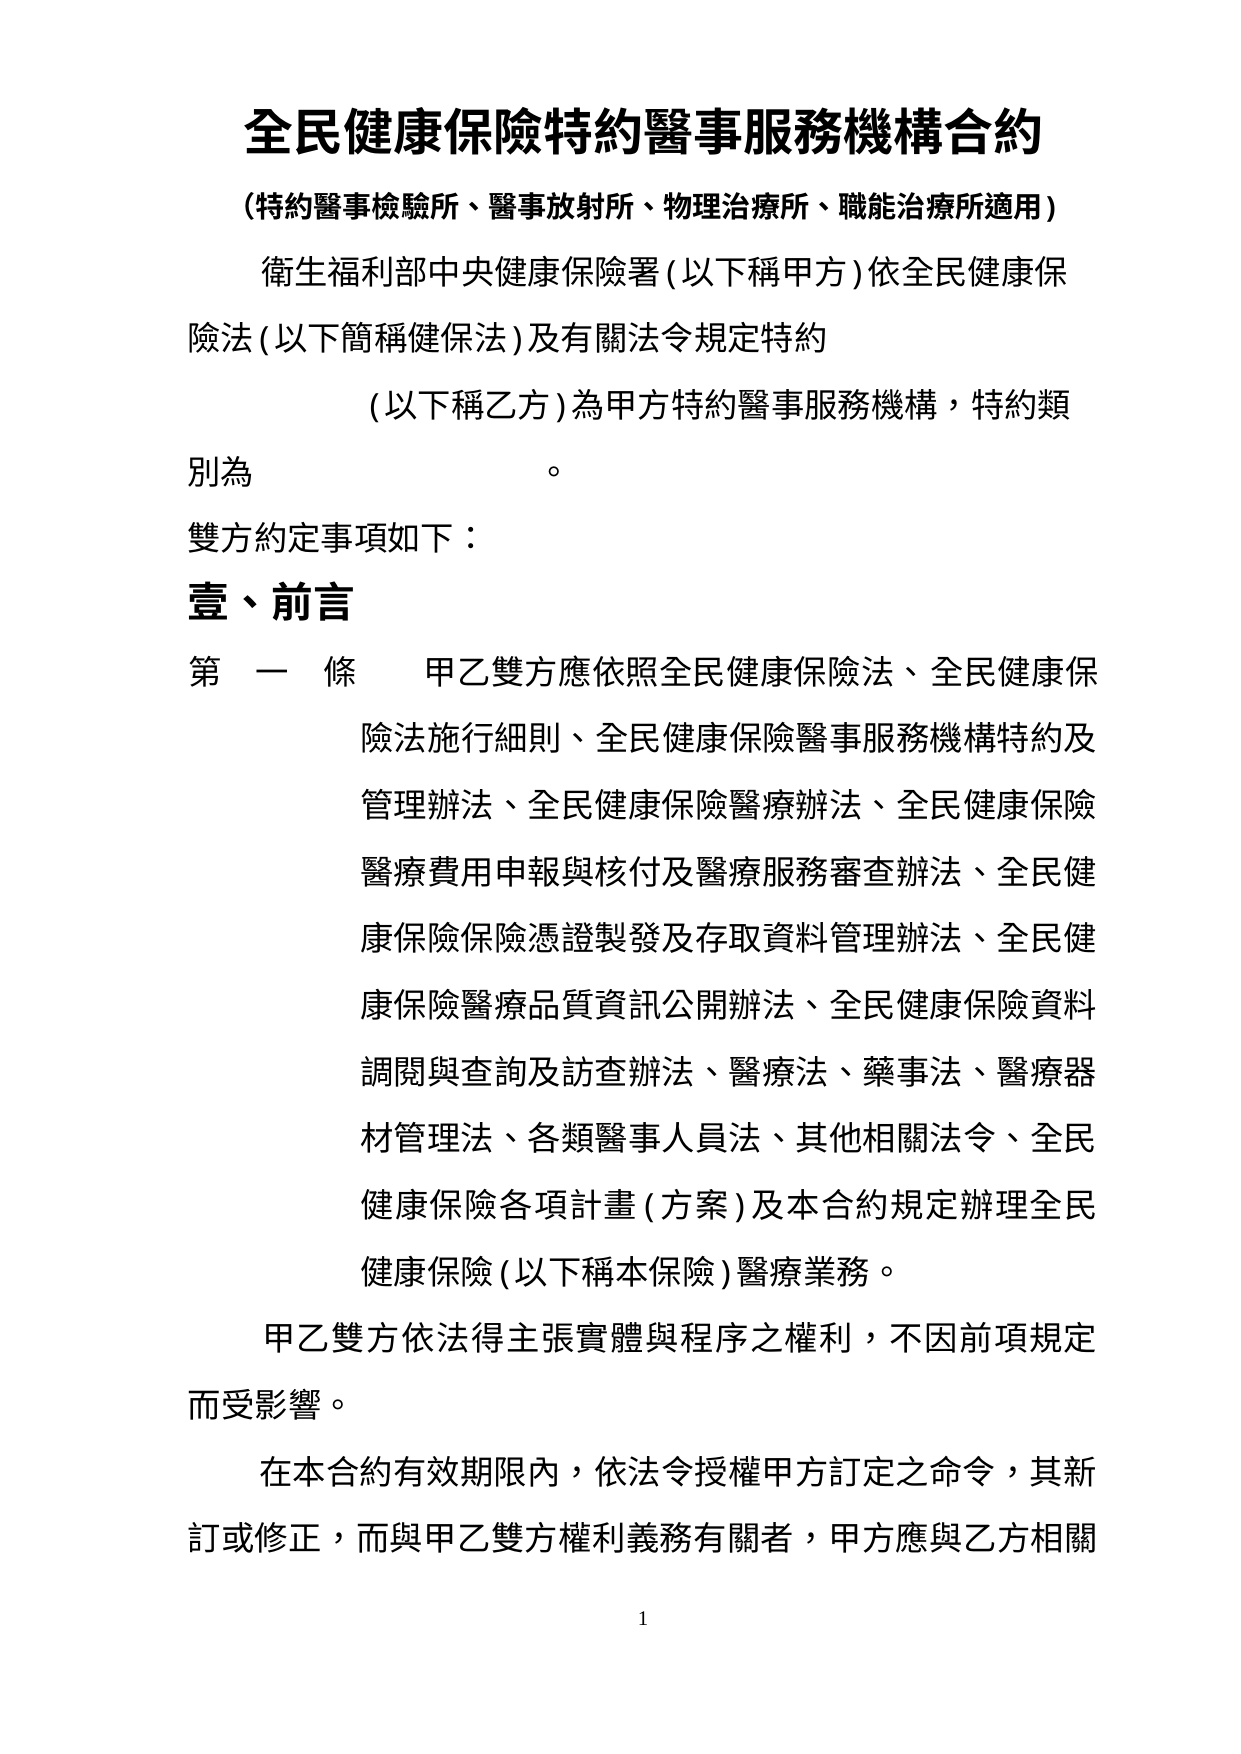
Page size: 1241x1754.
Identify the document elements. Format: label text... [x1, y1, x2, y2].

text 衛生福利部中央健康保險署(以下稱甲方)依全民健康保險法(以下簡稱健保法)及有關法令規定特約 [187, 231, 1098, 364]
text 第 一 條 甲乙雙方應依照全民健康保險法、全民健康保險法施行細則、全民健康保險醫事服務機構特約及管理辦法、全民健康保險醫療辦法、全民健康保險醫療費用申報與核付及醫療服務審查辦法、全民健康保險保險憑證製發及存取資料管理辦法、全民健康保險醫療品質資訊公開辦法、全民健康保險資料調閱與查詢及訪查辦法、醫療法、藥事法、醫療器材管理法、各類醫事人員法、其他相關法令、全民健康保險各項計畫(方案)及本合約規定辦理全民健康保險(以下稱本保險)醫療業務。 [188, 631, 1098, 1297]
text 甲乙雙方依法得主張實體與程序之權利，不因前項規定而受影響。 [187, 1297, 1098, 1431]
text 壹、前言 [187, 564, 1098, 631]
text （特約醫事檢驗所、醫事放射所、物理治療所、職能治療所適用) [187, 164, 1098, 231]
text 全民健康保險特約醫事服務機構合約 [187, 97, 1098, 164]
text 雙方約定事項如下： [187, 497, 1098, 564]
text (以下稱乙方)為甲方特約醫事服務機構，特約類別為 。 [187, 364, 1098, 497]
text 在本合約有效期限內，依法令授權甲方訂定之命令，其新訂或修正，而與甲乙雙方權利義務有關者，甲方應與乙方相關 [187, 1431, 1098, 1564]
